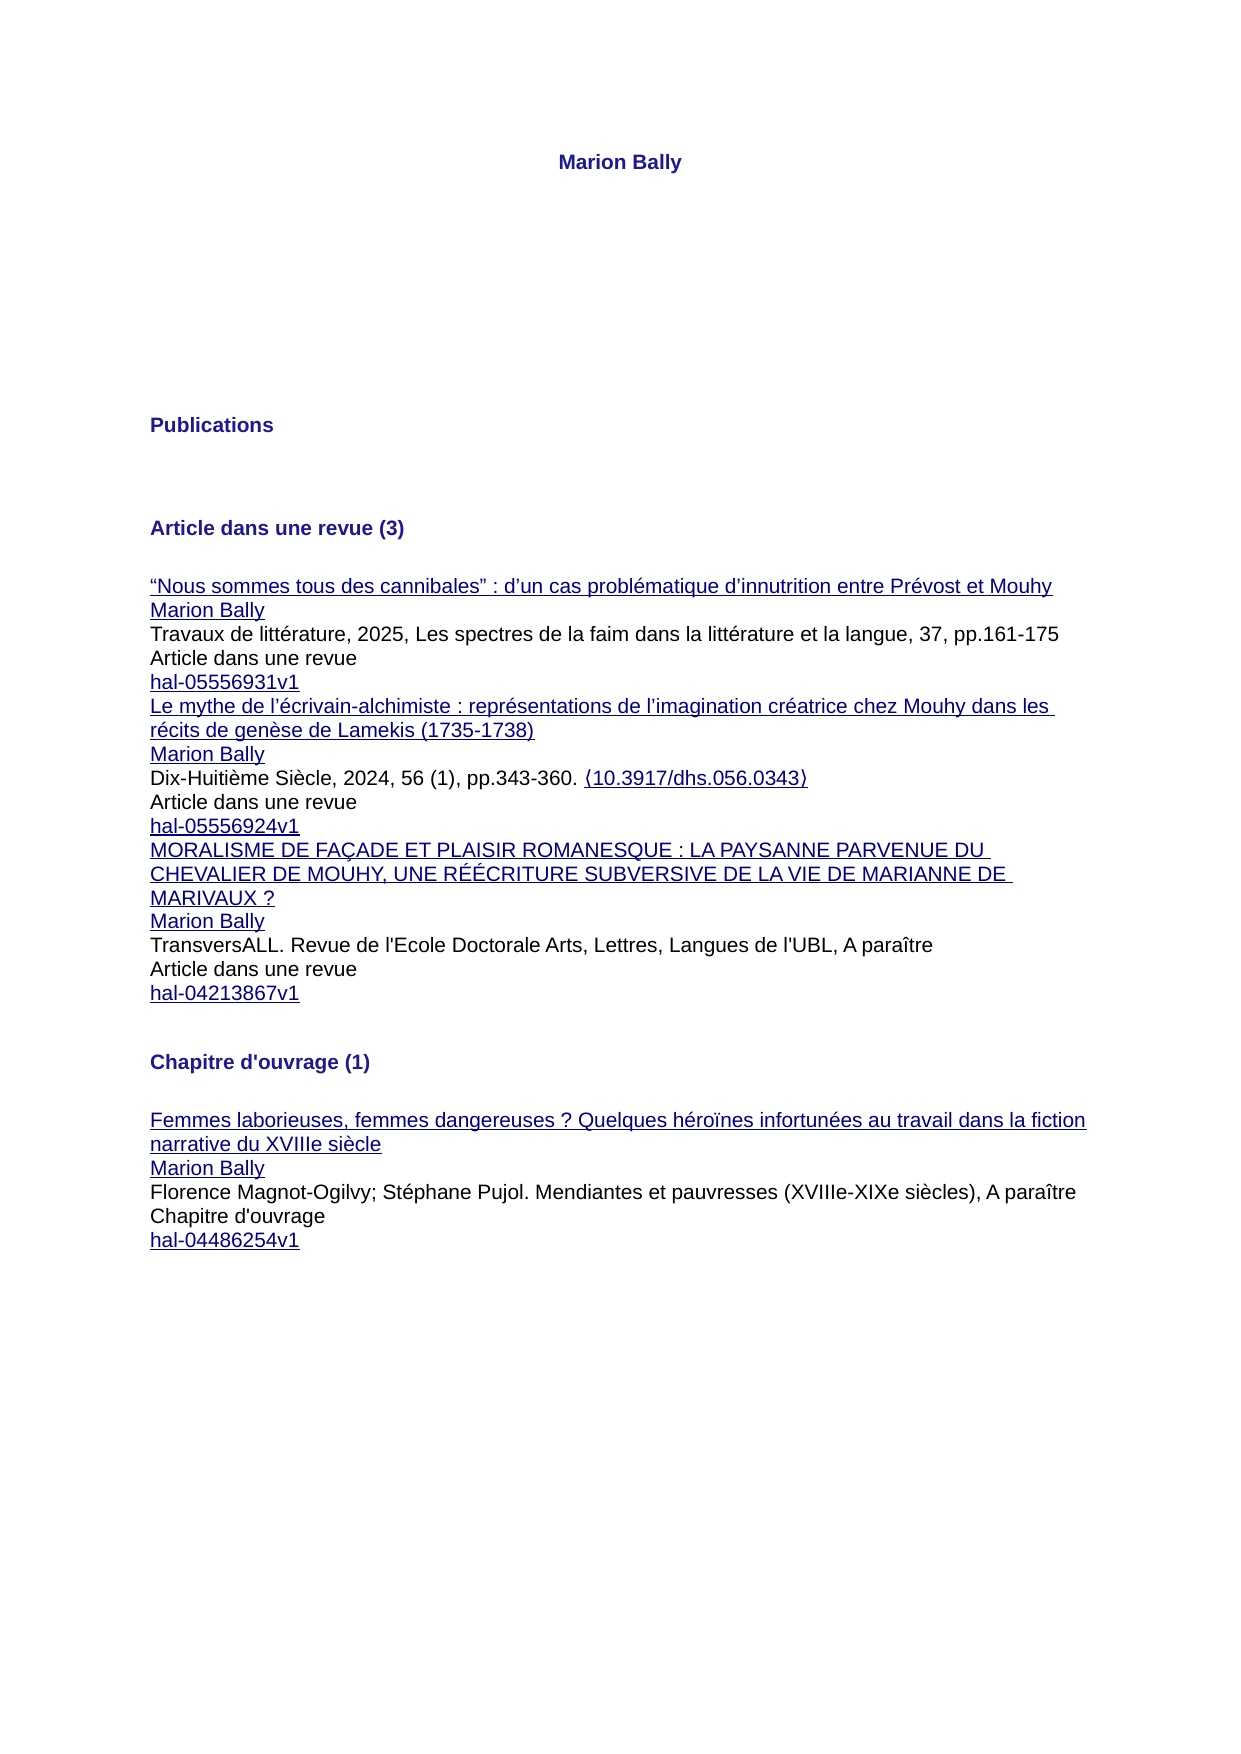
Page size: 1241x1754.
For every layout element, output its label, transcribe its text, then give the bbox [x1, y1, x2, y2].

subtitle Publications [150, 412, 1090, 436]
subtitle Marion Bally [150, 150, 1090, 174]
table_cell Le mythe de l’écrivain-alchimiste : représentations de l’imagination créatrice chez Mouhy dans les récits de genèse de Lamekis (1735-1738) Marion Bally Dix-Huitième Siècle, 2024, 56 (1), pp.343-360. ⟨10.3917/dhs.056.0343⟩ Article dans une revue hal-05556924v1 [150, 694, 1090, 837]
subtitle Article dans une revue (3) [150, 516, 1090, 539]
subtitle Chapitre d'ouvrage (1) [150, 1050, 1090, 1074]
table_cell MORALISME DE FAÇADE ET PLAISIR ROMANESQUE : LA PAYSANNE PARVENUE DU CHEVALIER DE MOUHY, UNE RÉÉCRITURE SUBVERSIVE DE LA VIE DE MARIANNE DE MARIVAUX ? Marion Bally TransversALL. Revue de l'Ecole Doctorale Arts, Lettres, Langues de l'UBL, A paraître Article dans une revue hal-04213867v1 [150, 838, 1090, 1005]
table_header Femmes laborieuses, femmes dangereuses ? Quelques héroïnes infortunées au travail dans la fiction narrative du XVIIIe siècle Marion Bally Florence Magnot-Ogilvy; Stéphane Pujol. Mendiantes et pauvresses (XVIIIe-XIXe siècles), A paraître Chapitre d'ouvrage hal-04486254v1 [150, 1108, 1090, 1252]
table_header “Nous sommes tous des cannibales” : d’un cas problématique d’innutrition entre Prévost et Mouhy Marion Bally Travaux de littérature, 2025, Les spectres de la faim dans la littérature et la langue, 37, pp.161-175 Article dans une revue hal-05556931v1 [150, 574, 1090, 694]
